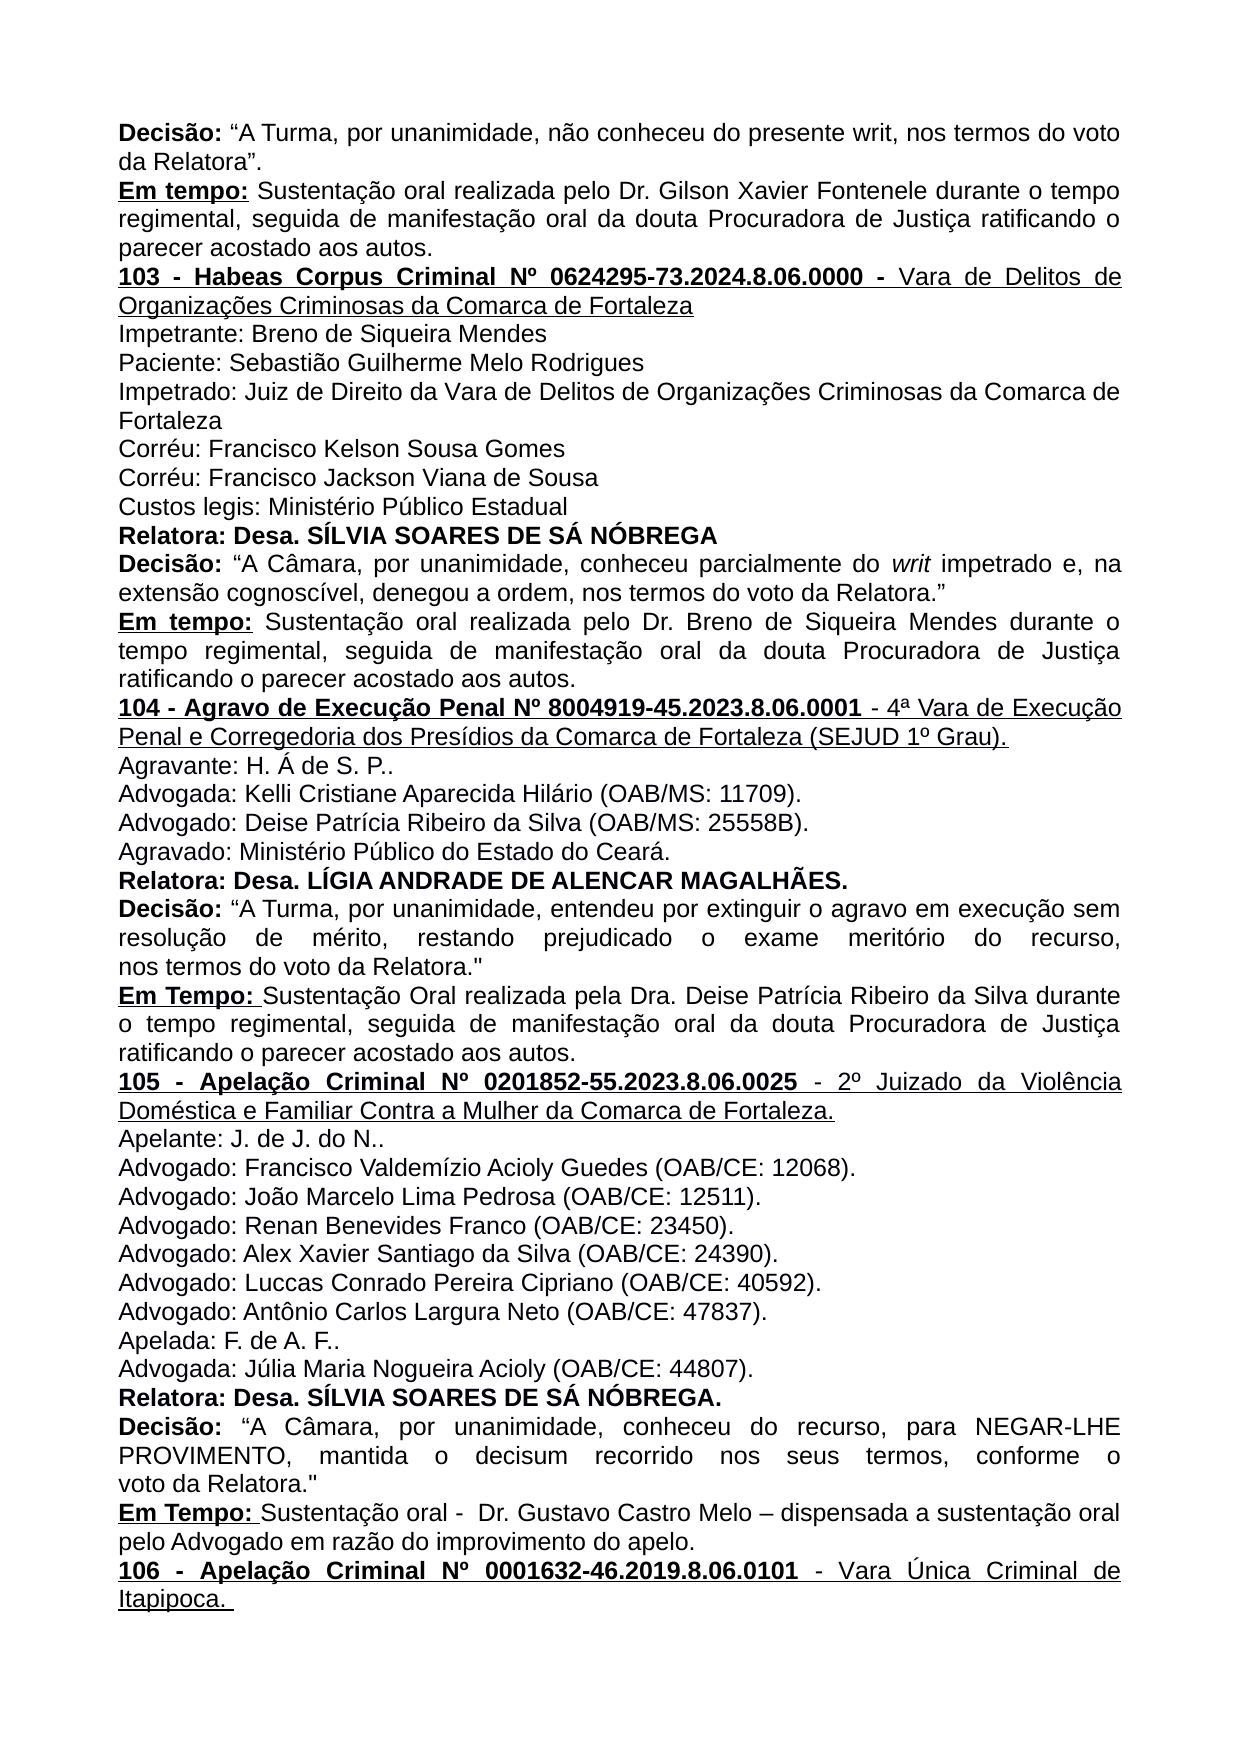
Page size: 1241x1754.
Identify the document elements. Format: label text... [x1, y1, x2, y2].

text Advogado: Alex Xavier Santiago da Silva (OAB/CE: 24390). [118, 1239, 1122, 1268]
text Impetrante: Breno de Siqueira Mendes [118, 319, 1122, 348]
text Agravado: Ministério Público do Estado do Ceará. [118, 837, 1122, 866]
text 103 - Habeas Corpus Criminal Nº 0624295-73.2024.8.06.0000 - Vara de Delitos de [118, 262, 1122, 287]
text Agravante: H. Á de S. P.. [118, 751, 1122, 779]
text Corréu: Francisco Jackson Viana de Sousa [118, 463, 1122, 492]
text Decisão: “A Turma, por unanimidade, entendeu por extinguir o agravo em execução sem resolução de mérito, restando prejudicado o exame meritório do recurso, nos termos do voto da Relatora." [118, 894, 1122, 981]
text Em tempo: Sustentação oral realizada pelo Dr. Gilson Xavier Fontenele durante o tempo regimental, seguida de manifestação oral da douta Procuradora de Justiça ratificando o parecer acostado aos autos. [118, 176, 1122, 262]
text Doméstica e Familiar Contra a Mulher da Comarca de Fortaleza. [118, 1093, 1122, 1124]
text Relatora: Desa. SÍLVIA SOARES DE SÁ NÓBREGA [118, 521, 1122, 549]
text Decisão: “A Câmara, por unanimidade, conheceu parcialmente do writ impetrado e, na extensão cognoscível, denegou a ordem, nos termos do voto da Relatora.” [118, 549, 1122, 607]
text Apelada: F. de A. F.. [118, 1326, 1122, 1354]
text Decisão: “A Câmara, por unanimidade, conheceu do recurso, para NEGAR-LHE PROVIMENTO, mantida o decisum recorrido nos seus termos, conforme o voto da Relatora." [118, 1412, 1122, 1498]
text Em Tempo: Sustentação oral - Dr. Gustavo Castro Melo – dispensada a sustentação oral pelo Advogado em razão do improvimento do apelo. [118, 1498, 1122, 1556]
text 105 - Apelação Criminal Nº 0201852-55.2023.8.06.0025 - 2º Juizado da Violência [118, 1067, 1122, 1092]
text Advogada: Kelli Cristiane Aparecida Hilário (OAB/MS: 11709). [118, 779, 1122, 808]
text Impetrado: Juiz de Direito da Vara de Delitos de Organizações Criminosas da Comarca de Fortaleza [118, 377, 1122, 434]
text 104 - Agravo de Execução Penal Nº 8004919-45.2023.8.06.0001 - 4ª Vara de Execução [118, 693, 1122, 718]
text 106 - Apelação Criminal Nº 0001632-46.2019.8.06.0101 - Vara Única Criminal de Itapipoca. [118, 1556, 1122, 1613]
text Em tempo: Sustentação oral realizada pelo Dr. Breno de Siqueira Mendes durante o tempo regimental, seguida de manifestação oral da douta Procuradora de Justiça ratificando o parecer acostado aos autos. [118, 607, 1122, 693]
text Advogado: Luccas Conrado Pereira Cipriano (OAB/CE: 40592). [118, 1268, 1122, 1297]
text Advogado: João Marcelo Lima Pedrosa (OAB/CE: 12511). [118, 1182, 1122, 1211]
text Relatora: Desa. LÍGIA ANDRADE DE ALENCAR MAGALHÃES. [118, 866, 1122, 894]
text Organizações Criminosas da Comarca de Fortaleza [118, 288, 1122, 319]
text Paciente: Sebastião Guilherme Melo Rodrigues [118, 348, 1122, 377]
text Advogado: Francisco Valdemízio Acioly Guedes (OAB/CE: 12068). [118, 1153, 1122, 1182]
text Advogado: Antônio Carlos Largura Neto (OAB/CE: 47837). [118, 1297, 1122, 1326]
text Em Tempo: Sustentação Oral realizada pela Dra. Deise Patrícia Ribeiro da Silva durante o tempo regimental, seguida de manifestação oral da douta Procuradora de Justiça ratificando o parecer acostado aos autos. [118, 981, 1122, 1067]
text Corréu: Francisco Kelson Sousa Gomes [118, 434, 1122, 463]
text Advogada: Júlia Maria Nogueira Acioly (OAB/CE: 44807). [118, 1354, 1122, 1383]
text Custos legis: Ministério Público Estadual [118, 492, 1122, 521]
text Advogado: Renan Benevides Franco (OAB/CE: 23450). [118, 1211, 1122, 1239]
text Decisão: “A Turma, por unanimidade, não conheceu do presente writ, nos termos do voto da Relatora”. [118, 118, 1122, 176]
text Apelante: J. de J. do N.. [118, 1124, 1122, 1153]
text Advogado: Deise Patrícia Ribeiro da Silva (OAB/MS: 25558B). [118, 808, 1122, 837]
text Penal e Corregedoria dos Presídios da Comarca de Fortaleza (SEJUD 1º Grau). [118, 719, 1122, 751]
text Relatora: Desa. SÍLVIA SOARES DE SÁ NÓBREGA. [118, 1383, 1122, 1412]
